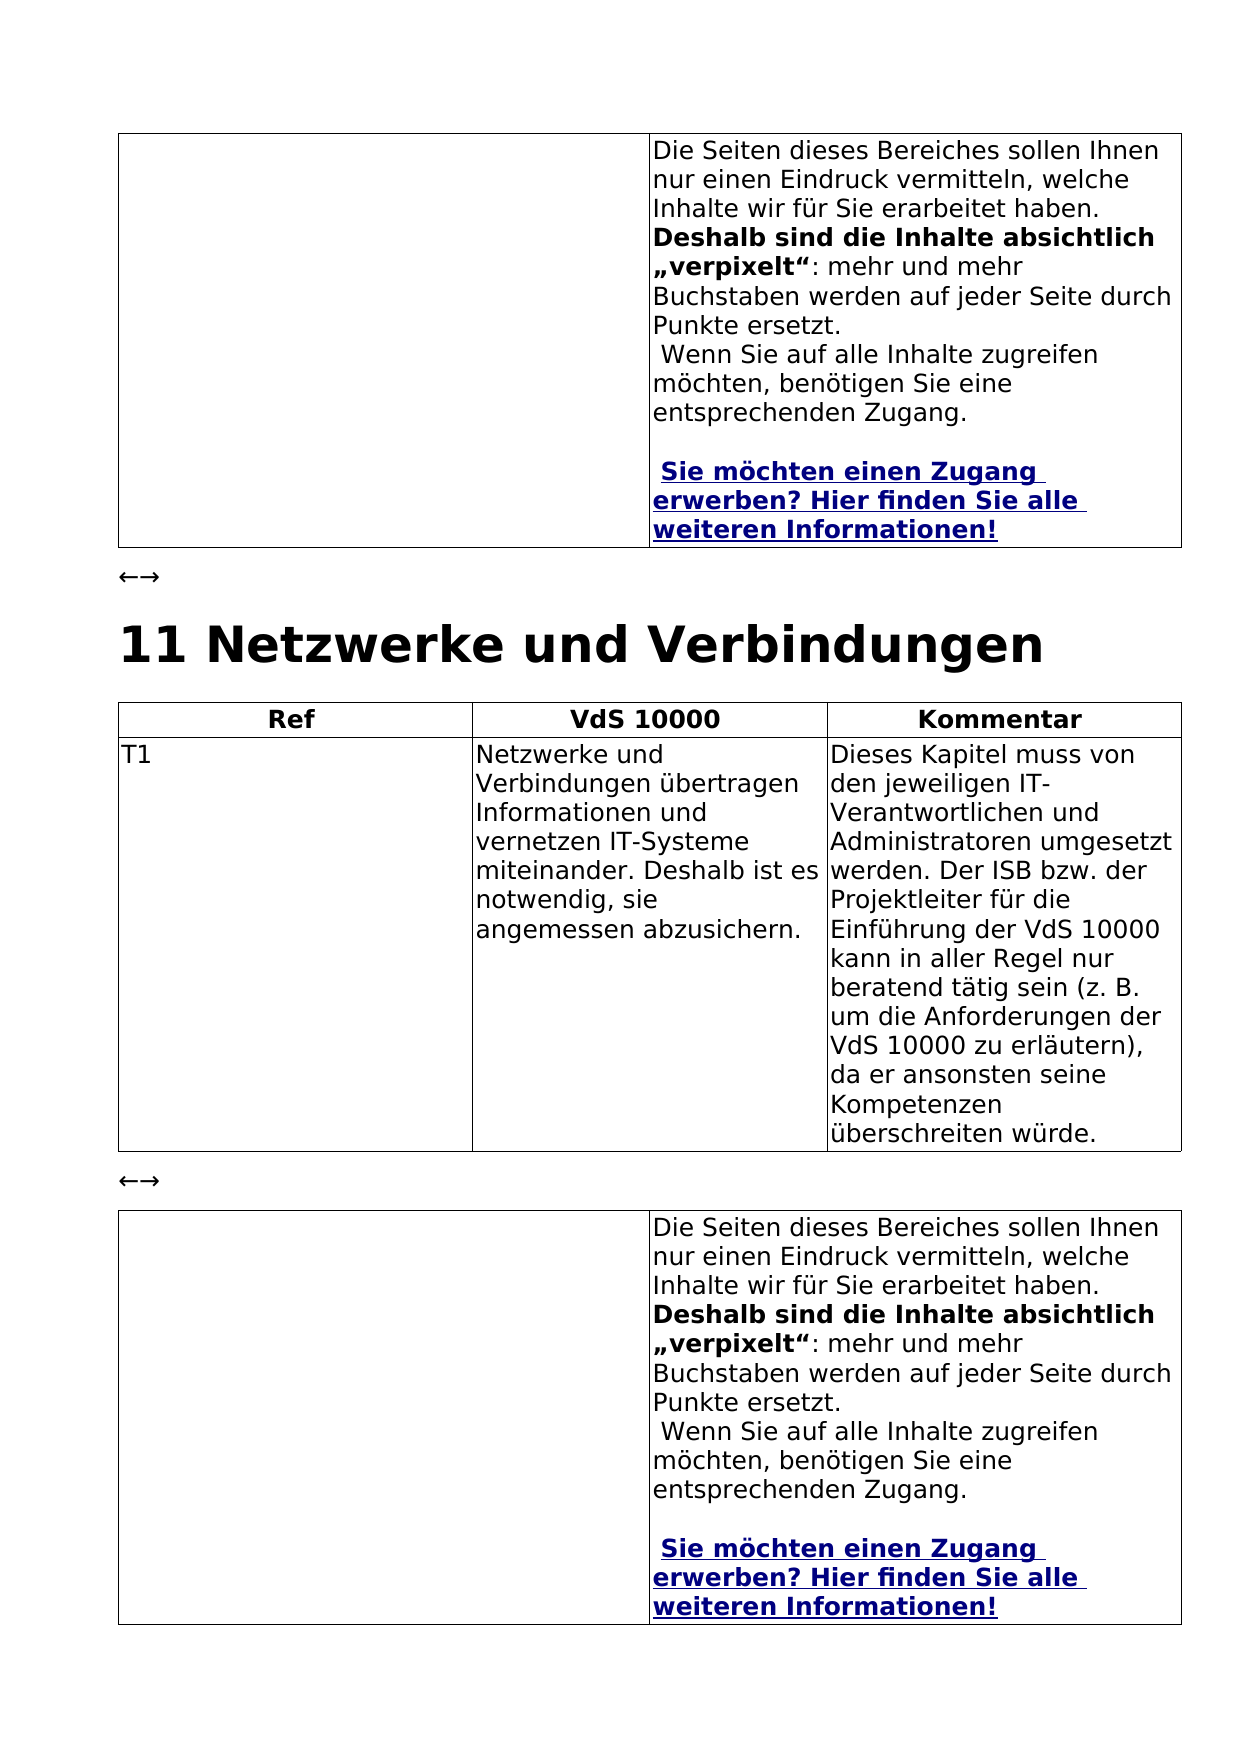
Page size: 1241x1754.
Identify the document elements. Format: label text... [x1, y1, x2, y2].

table_header VdS 10000 [473, 703, 827, 737]
table_header [119, 1211, 649, 1624]
table_header [119, 134, 649, 547]
table_header Die Seiten dieses Bereiches sollen Ihnen nur einen Eindruck vermitteln, welche Inhalte wir für Sie erarbeitet haben. Deshalb sind die Inhalte absichtlich „verpixelt“: mehr und mehr Buchstaben werden auf jeder Seite durch Punkte ersetzt. Wenn Sie auf alle Inhalte zugreifen möchten, benötigen Sie eine entsprechenden Zugang. Sie möchten einen Zugang erwerben? Hier finden Sie alle weiteren Informationen! [650, 1211, 1181, 1624]
table_header Ref [119, 703, 472, 737]
text ←→ [118, 562, 1181, 591]
text ←→ [118, 1166, 1181, 1195]
table_cell Netzwerke und Verbindungen übertragen Informationen und vernetzen IT-Systeme miteinander. Deshalb ist es notwendig, sie angemessen abzusichern. [473, 738, 827, 1151]
subtitle 11 Netzwerke und Verbindungen [118, 616, 1181, 674]
table_cell T1 [119, 738, 472, 1151]
table_header Kommentar [828, 703, 1181, 737]
table_header Die Seiten dieses Bereiches sollen Ihnen nur einen Eindruck vermitteln, welche Inhalte wir für Sie erarbeitet haben. Deshalb sind die Inhalte absichtlich „verpixelt“: mehr und mehr Buchstaben werden auf jeder Seite durch Punkte ersetzt. Wenn Sie auf alle Inhalte zugreifen möchten, benötigen Sie eine entsprechenden Zugang. Sie möchten einen Zugang erwerben? Hier finden Sie alle weiteren Informationen! [650, 134, 1181, 547]
table_cell Dieses Kapitel muss von den jeweiligen IT-Verantwortlichen und Administratoren umgesetzt werden. Der ISB bzw. der Projektleiter für die Einführung der VdS 10000 kann in aller Regel nur beratend tätig sein (z. B. um die Anforderungen der VdS 10000 zu erläutern), da er ansonsten seine Kompetenzen überschreiten würde. [828, 738, 1181, 1151]
